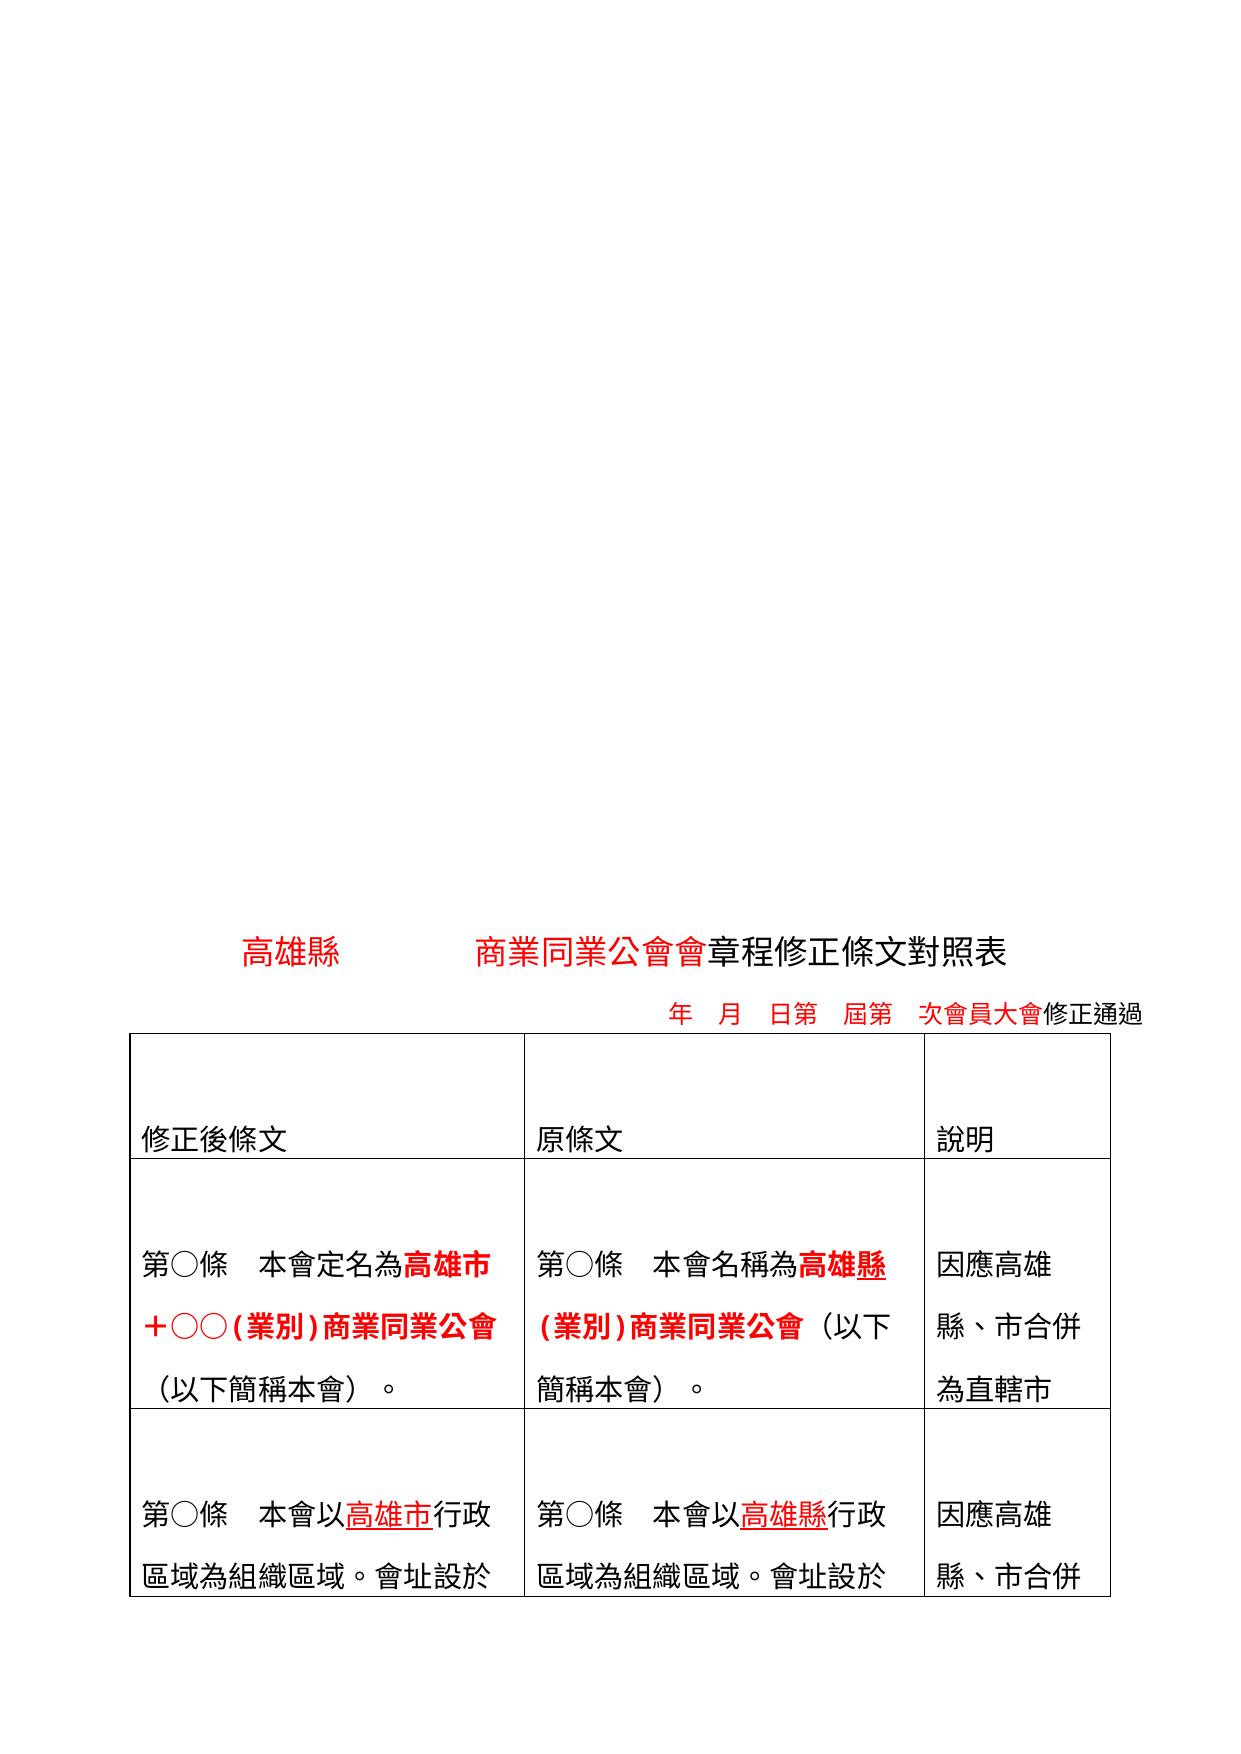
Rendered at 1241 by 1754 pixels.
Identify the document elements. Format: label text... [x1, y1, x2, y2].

table_cell 第○條 本會以高雄市行政區域為組織區域。會址設於 [131, 1409, 524, 1596]
text 年 月 日第 屆第 次會員大會修正通過 [414, 971, 1152, 1033]
table_cell 第○條 本會定名為高雄市＋○○(業別)商業同業公會（以下簡稱本會）。 [131, 1159, 524, 1408]
text 高雄縣 商業同業公會會章程修正條文對照表 [97, 908, 1152, 971]
table_cell 第○條 本會以高雄縣行政區域為組織區域。會址設於 [525, 1409, 924, 1596]
table_cell 第○條 本會名稱為高雄縣(業別)商業同業公會（以下簡稱本會）。 [525, 1159, 924, 1408]
table_cell 因應高雄縣、市合併為直轄市 [925, 1159, 1110, 1408]
table_header 原條文 [525, 1034, 924, 1158]
table_cell 因應高雄縣、市合併 [925, 1409, 1110, 1596]
table_header 修正後條文 [131, 1034, 524, 1158]
table_header 說明 [925, 1034, 1110, 1158]
